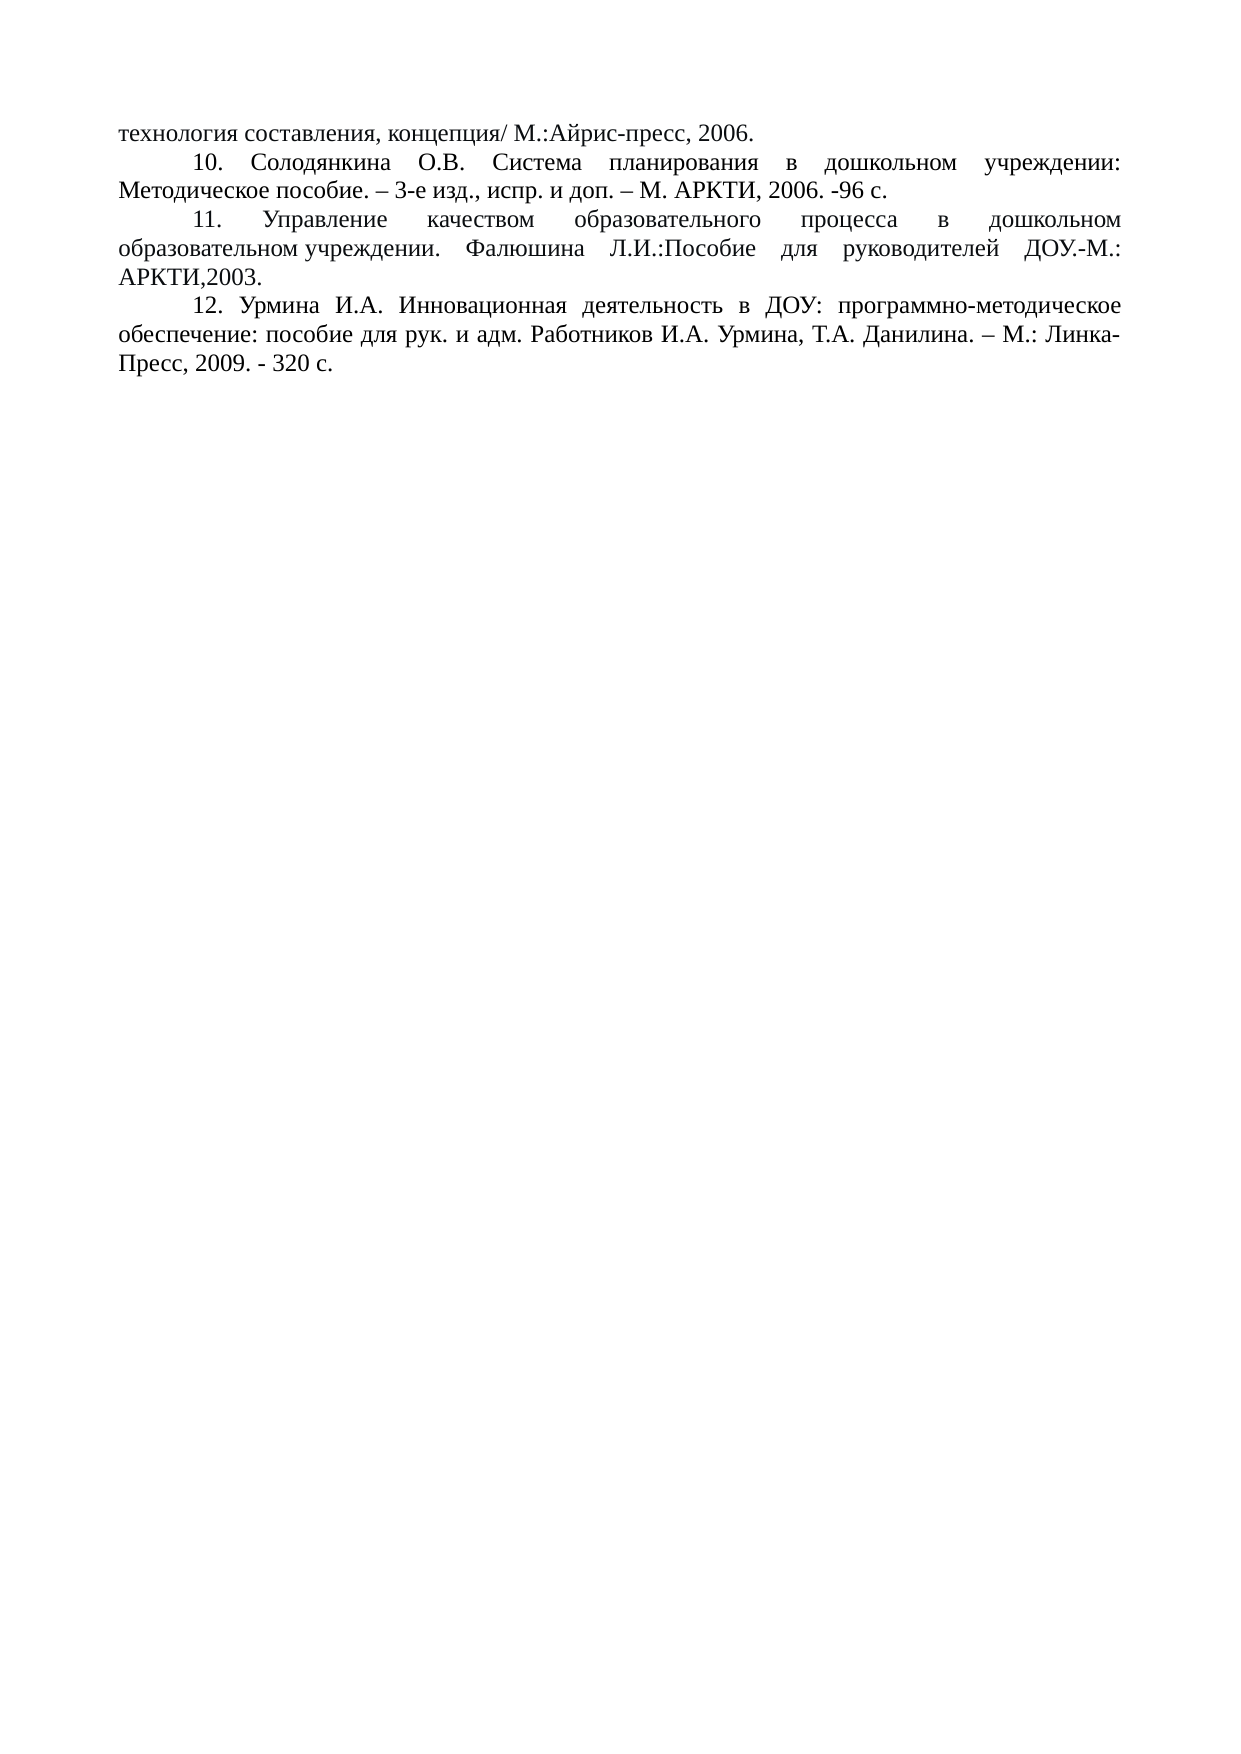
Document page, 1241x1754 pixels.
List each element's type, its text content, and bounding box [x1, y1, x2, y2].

text 10. Солодянкина О.В. Система планирования в дошкольном учреждении: Методическое пособие. – 3-е изд., испр. и доп. – М. АРКТИ, 2006. -96 с. [118, 147, 1122, 204]
text 11. Управление качеством образовательного процесса в дошкольном образовательном учреждении. Фалюшина Л.И.:Пособие для руководителей ДОУ.-М.: АРКТИ,2003. [118, 204, 1122, 291]
text 12. Урмина И.А. Инновационная деятельность в ДОУ: программно-методическое обеспечение: пособие для рук. и адм. Работников И.А. Урмина, Т.А. Данилина. – М.: Линка-Пресс, 2009. - 320 с. [118, 291, 1122, 377]
text технология составления, концепция/ М.:Айрис-пресс, 2006. [118, 118, 1122, 147]
